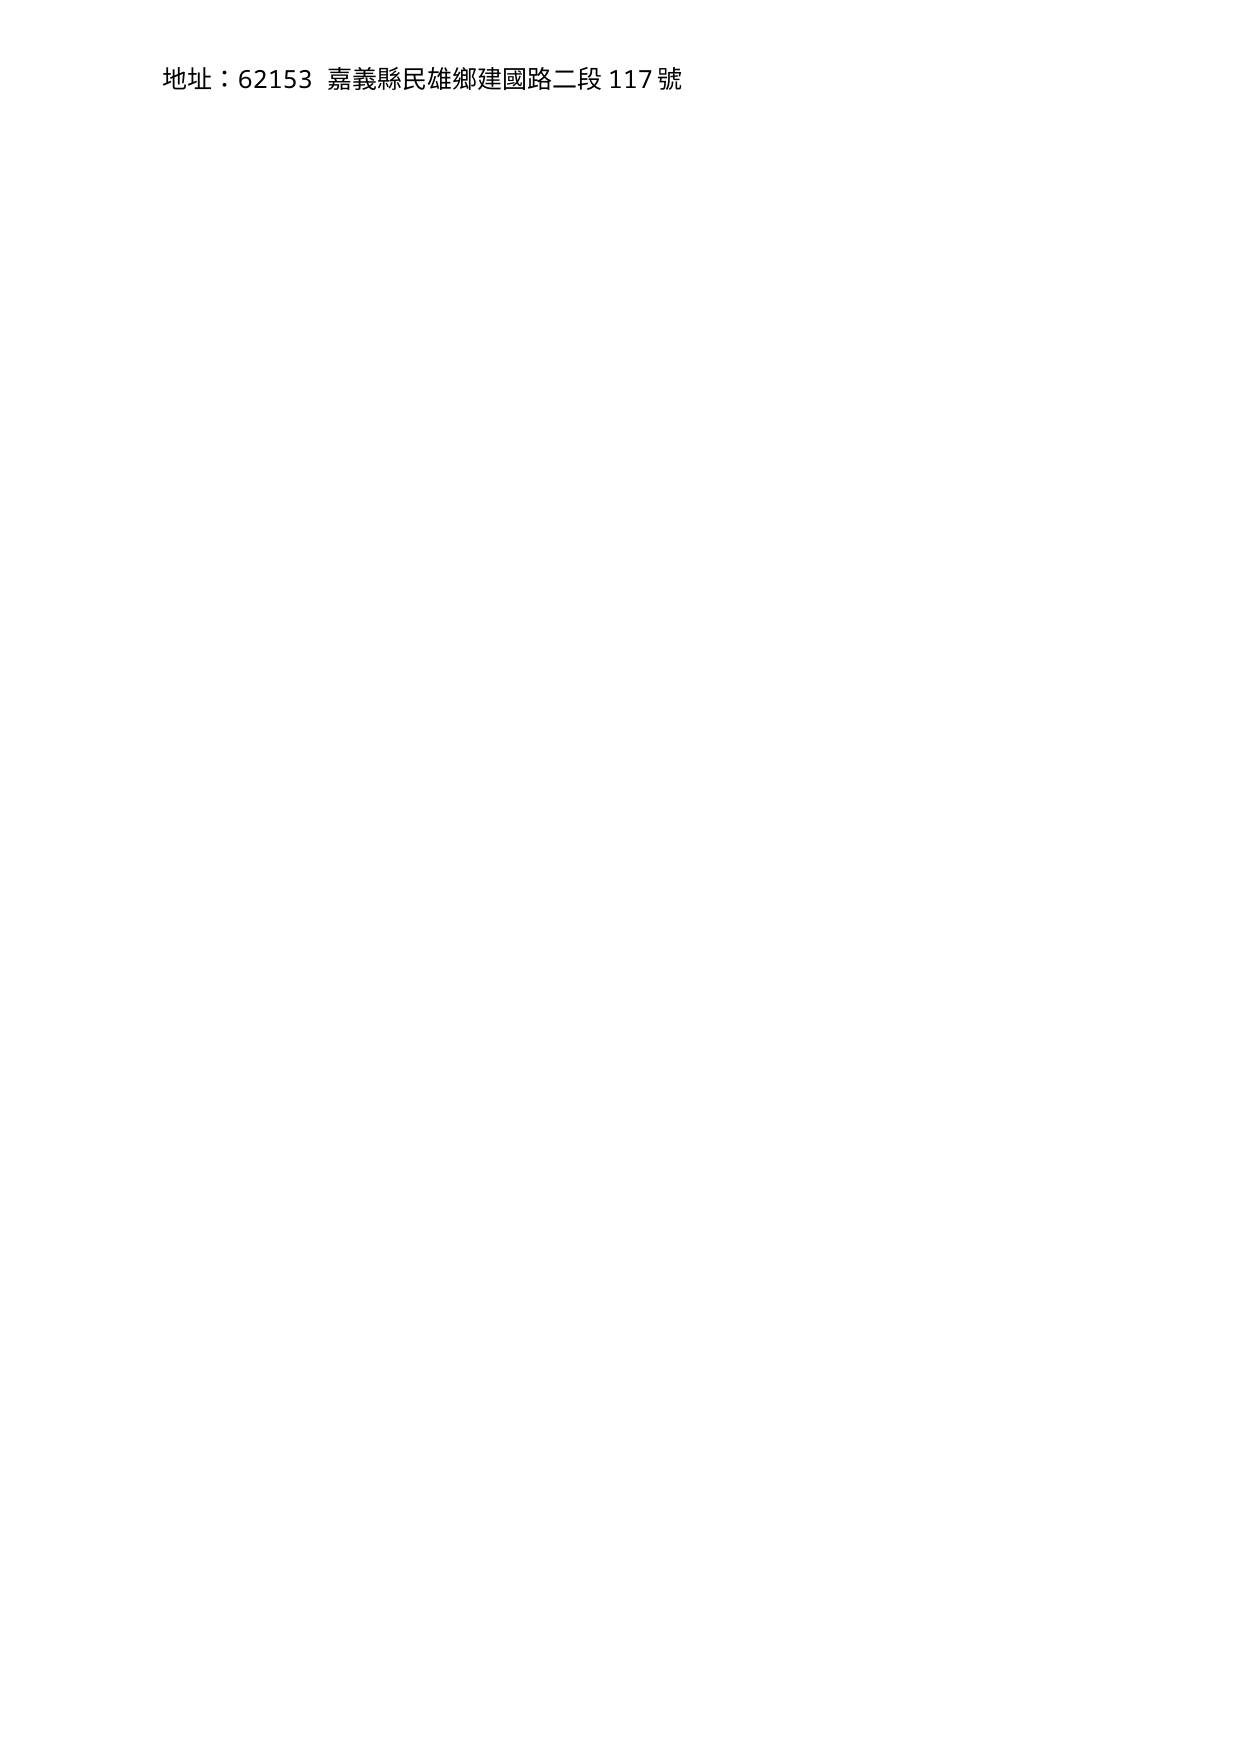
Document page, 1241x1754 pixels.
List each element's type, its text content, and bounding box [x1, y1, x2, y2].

text 地址：62153 嘉義縣民雄鄉建國路二段117號 [163, 59, 806, 95]
